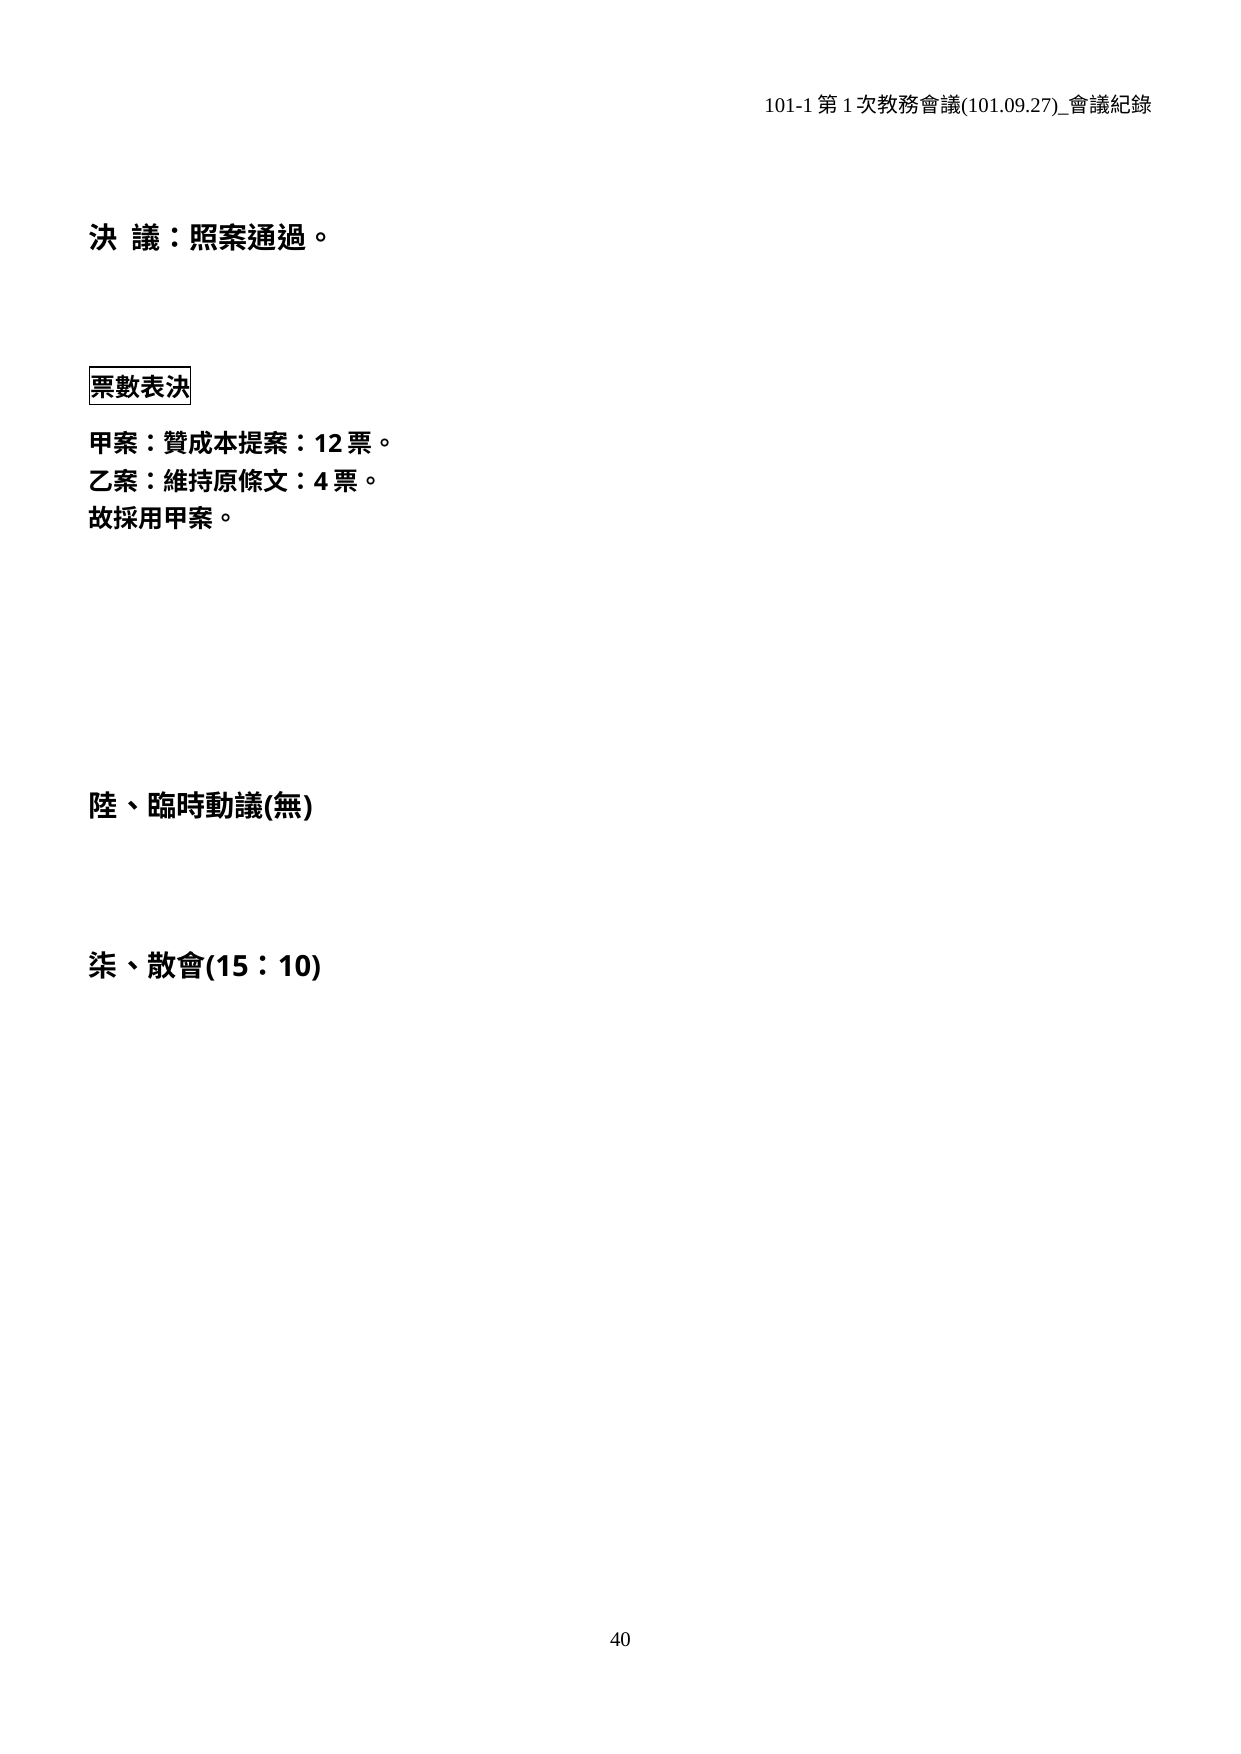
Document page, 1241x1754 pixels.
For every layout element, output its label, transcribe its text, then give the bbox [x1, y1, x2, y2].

text 甲案：贊成本提案：12票。 [89, 423, 1152, 461]
text 決 議：照案通過。 [89, 198, 1152, 273]
text 陸、臨時動議(無) [89, 766, 1152, 841]
text 乙案：維持原條文：4票。 [89, 461, 1152, 498]
text 票數表決 [89, 348, 1152, 423]
text 柒、散會(15：10) [89, 926, 1152, 1001]
text 故採用甲案。 [89, 498, 1152, 536]
